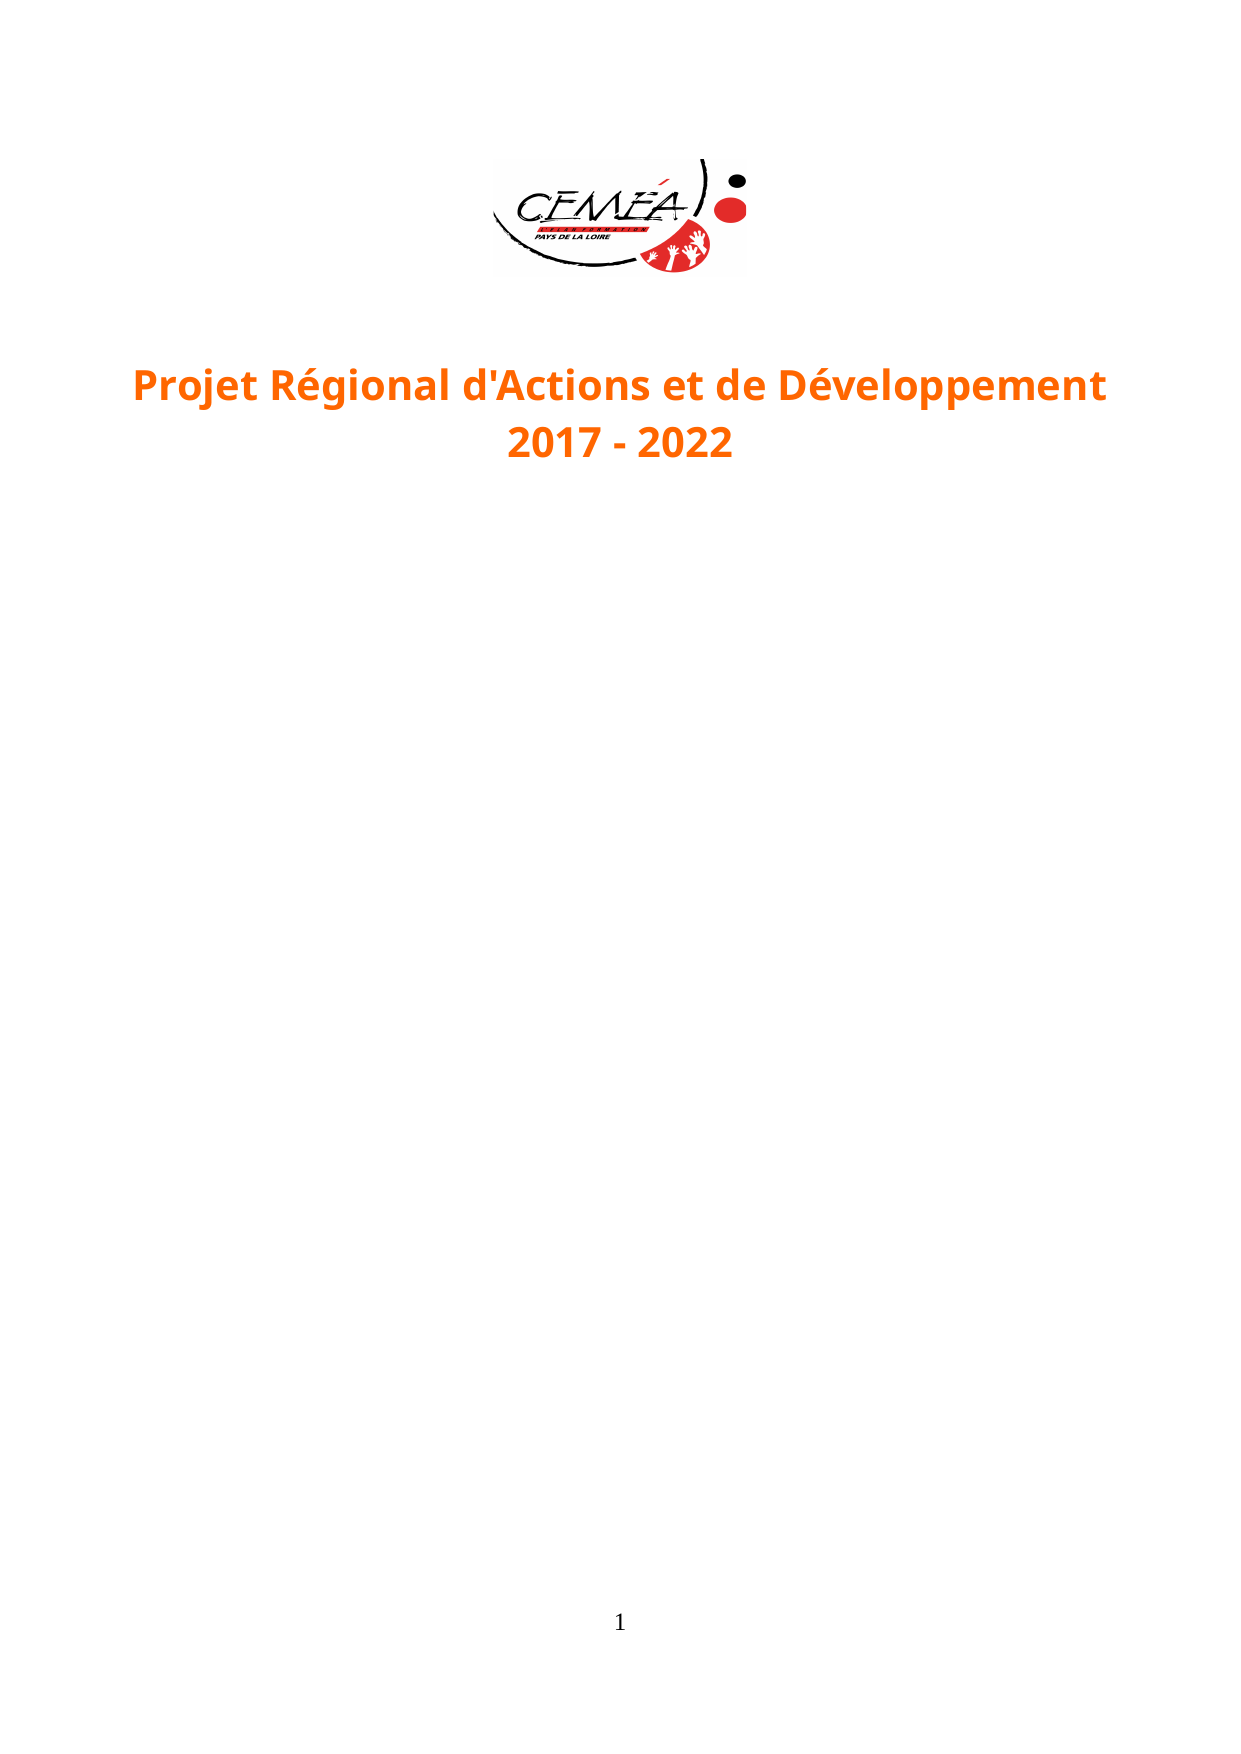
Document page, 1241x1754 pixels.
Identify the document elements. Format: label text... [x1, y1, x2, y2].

picture [493, 159, 747, 277]
text 2017 - 2022 [118, 413, 1122, 470]
text Projet Régional d'Actions et de Développement [118, 356, 1122, 413]
